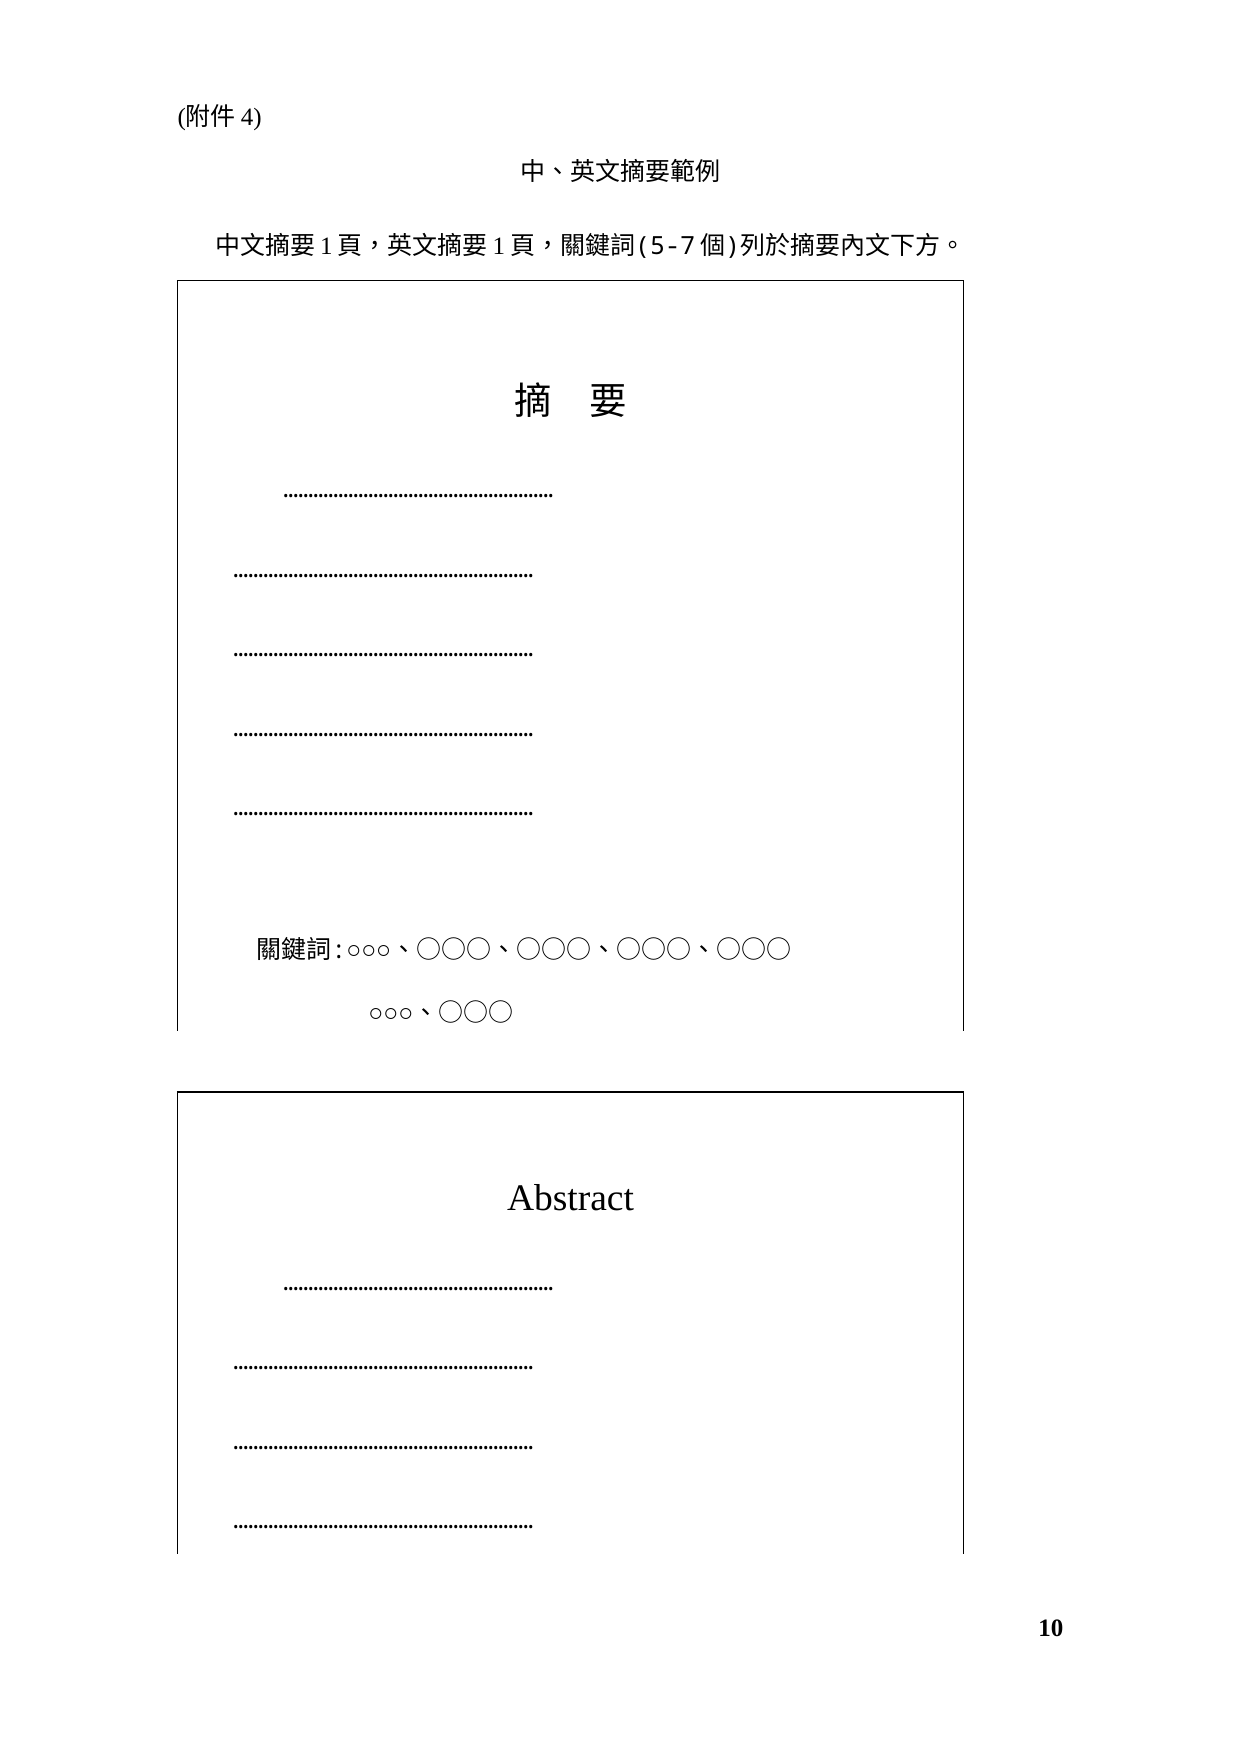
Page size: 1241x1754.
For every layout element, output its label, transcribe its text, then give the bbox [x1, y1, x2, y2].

text 中、英文摘要範例 [177, 151, 1063, 188]
table_cell Abstract ……………………………………………… …………………………………………………… …………………………………………………… …………………………………………………… [178, 1093, 963, 1554]
table_header 摘 要 ……………………………………………… …………………………………………………… …………………………………………………… …………………………………………………… …………………………………………………… 關鍵詞:○○○、○○○、○○○、○○○、○○○ ○○○、○○○ [178, 281, 963, 1031]
table_cell [177, 1031, 963, 1091]
text (附件4) [177, 96, 1063, 132]
text 中文摘要1頁，英文摘要1頁，關鍵詞(5-7個)列於摘要內文下方。 [177, 226, 1063, 262]
